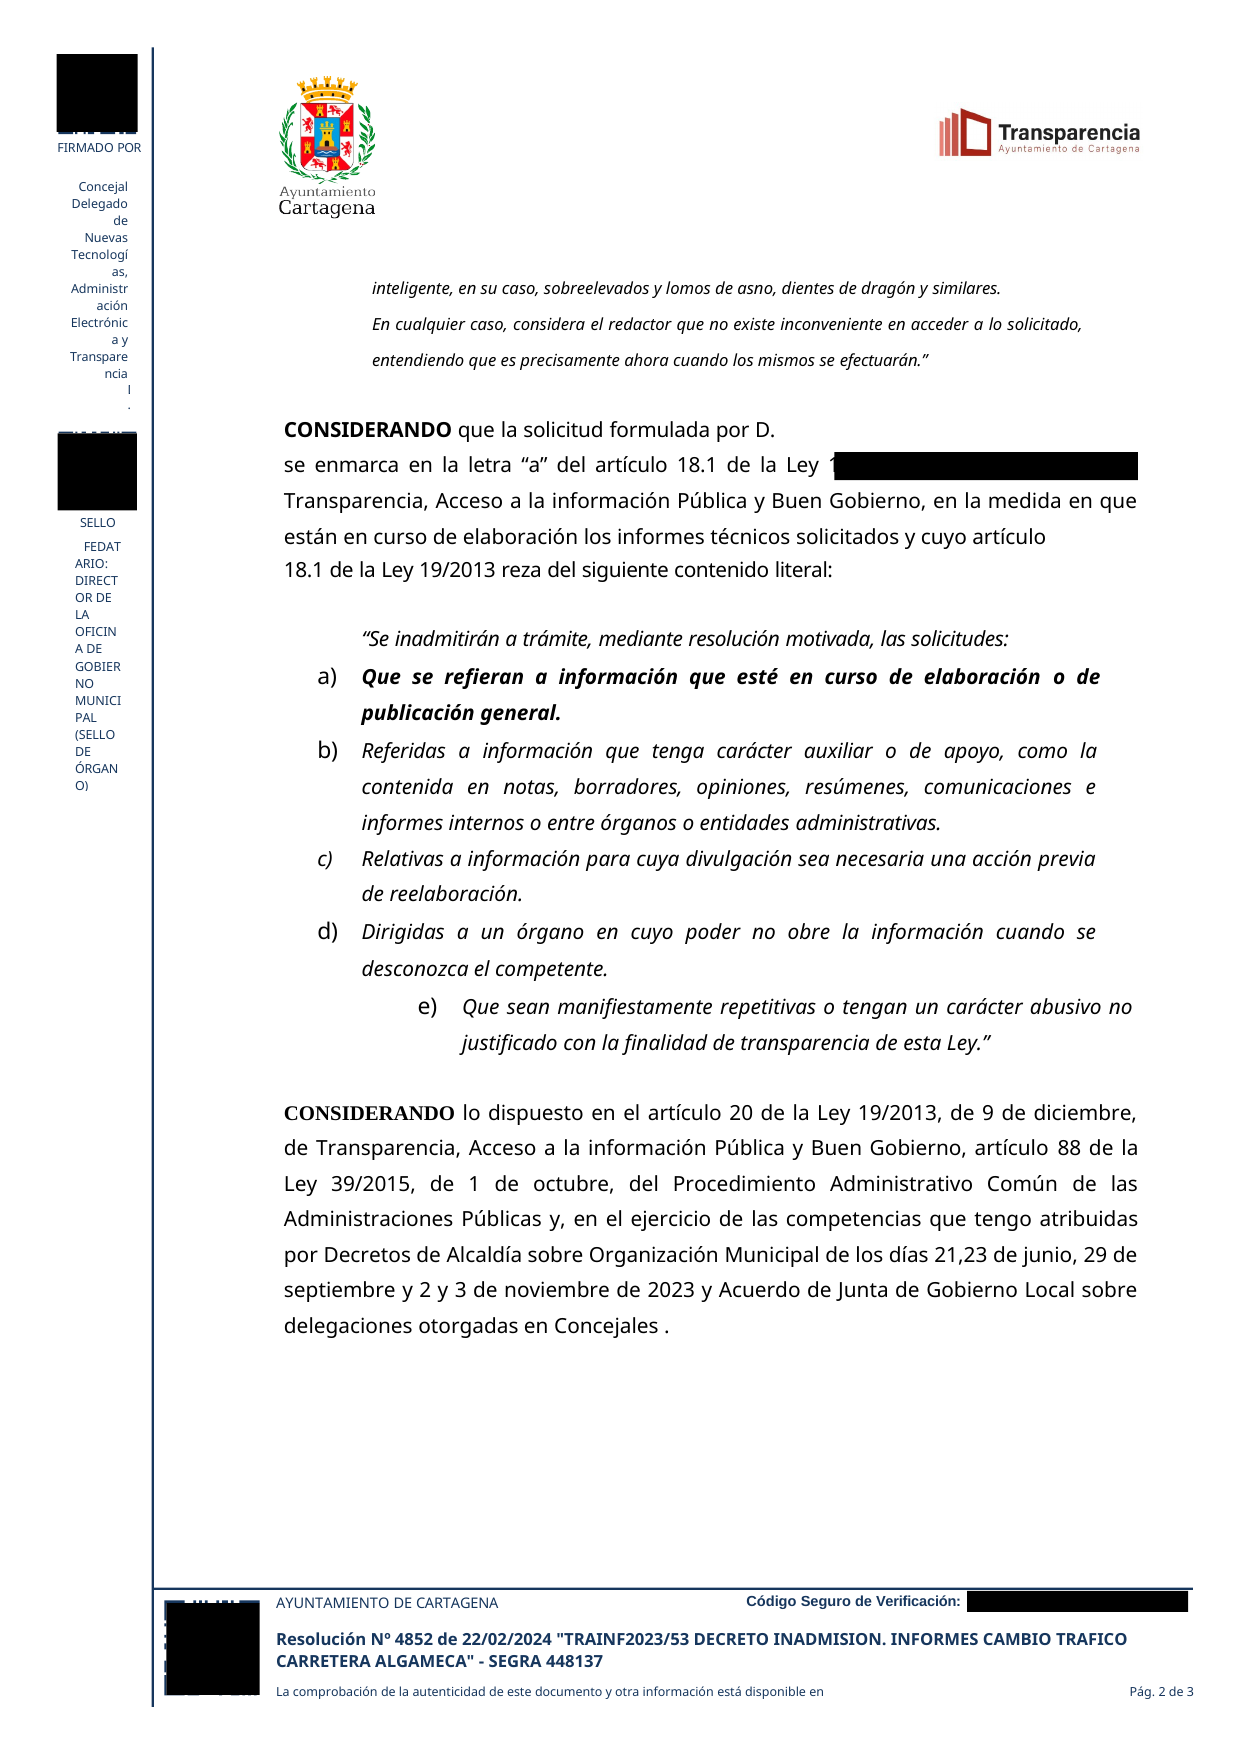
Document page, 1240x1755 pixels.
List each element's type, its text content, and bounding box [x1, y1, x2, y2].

text se enmarca en la letra “a” del artículo 18.1 de la Ley 19/2013 de 9 de diciembre, de Transparencia, Acceso a la información Pública y Buen Gobierno, en la medida en que están en curso de elaboración los informes técnicos solicitados y cuyo artículo [284, 450, 1138, 550]
text FIRMADO POR [57, 139, 151, 156]
list Referidas a información que tenga carácter auxiliar o de apoyo, como la contenida en notas, borradores, opiniones, resúmenes, comunicaciones e informes internos o entre órganos o entidades administrativas. [317, 734, 1100, 837]
text CONSIDERANDO que la solicitud formulada por D. [284, 415, 1210, 443]
text En cualquier caso, considera el redactor que no existe inconveniente en acceder a lo solicitado, entendiendo que es precisamente ahora cuando los mismos se efectuarán.” [372, 312, 1084, 371]
text [354, 139, 369, 156]
list Que sean manifiestamente repetitivas o tengan un carácter abusivo no justificado con la finalidad de transparencia de esta Ley.” [417, 989, 1136, 1057]
list Que se refieran a información que esté en curso de elaboración o de publicación general. [317, 659, 1100, 727]
text [154, 139, 284, 156]
text inteligente, en su caso, sobreelevados y lomos de asno, dientes de dragón y similares. [65, 176, 130, 416]
text inteligente, en su caso, sobreelevados y lomos de asno, dientes de dragón y similares. [372, 277, 1085, 299]
text FEDATARIO: DIRECTOR DE LA OFICINA DE GOBIERNO MUNICIPAL (SELLO DE ÓRGANO) [75, 538, 122, 791]
text “Se inadmitirán a trámite, mediante resolución motivada, las solicitudes: [361, 624, 1210, 653]
list Relativas a información para cuya divulgación sea necesaria una acción previa de reelaboración. [317, 844, 1100, 908]
list Dirigidas a un órgano en cuyo poder no obre la información cuando se desconozca el competente. [317, 915, 1099, 982]
text Concejal Delegado de Nuevas Tecnologías, Administración Electrónica y Transparencia [67, 178, 128, 383]
text SELLO [80, 514, 119, 531]
text CONSIDERANDO lo dispuesto en el artículo 20 de la Ley 19/2013, de 9 de diciembre, de Transparencia, Acceso a la información Pública y Buen Gobierno, artículo 88 de la Ley 39/2015, de 1 de octubre, del Procedimiento Administrativo Común de las Administraciones Públicas y, en el ejercicio de las competencias que tengo atribuidas por Decretos de Alcaldía sobre Organización Municipal de los días 21,23 de junio, 29 de septiembre y 2 y 3 de noviembre de 2023 y Acuerdo de Junta de Gobierno Local sobre delegaciones otorgadas en Concejales . [284, 1098, 1138, 1339]
text [370, 139, 933, 156]
text 18.1 de la Ley 19/2013 reza del siguiente contenido literal: [284, 557, 1210, 582]
text [1144, 139, 1210, 156]
